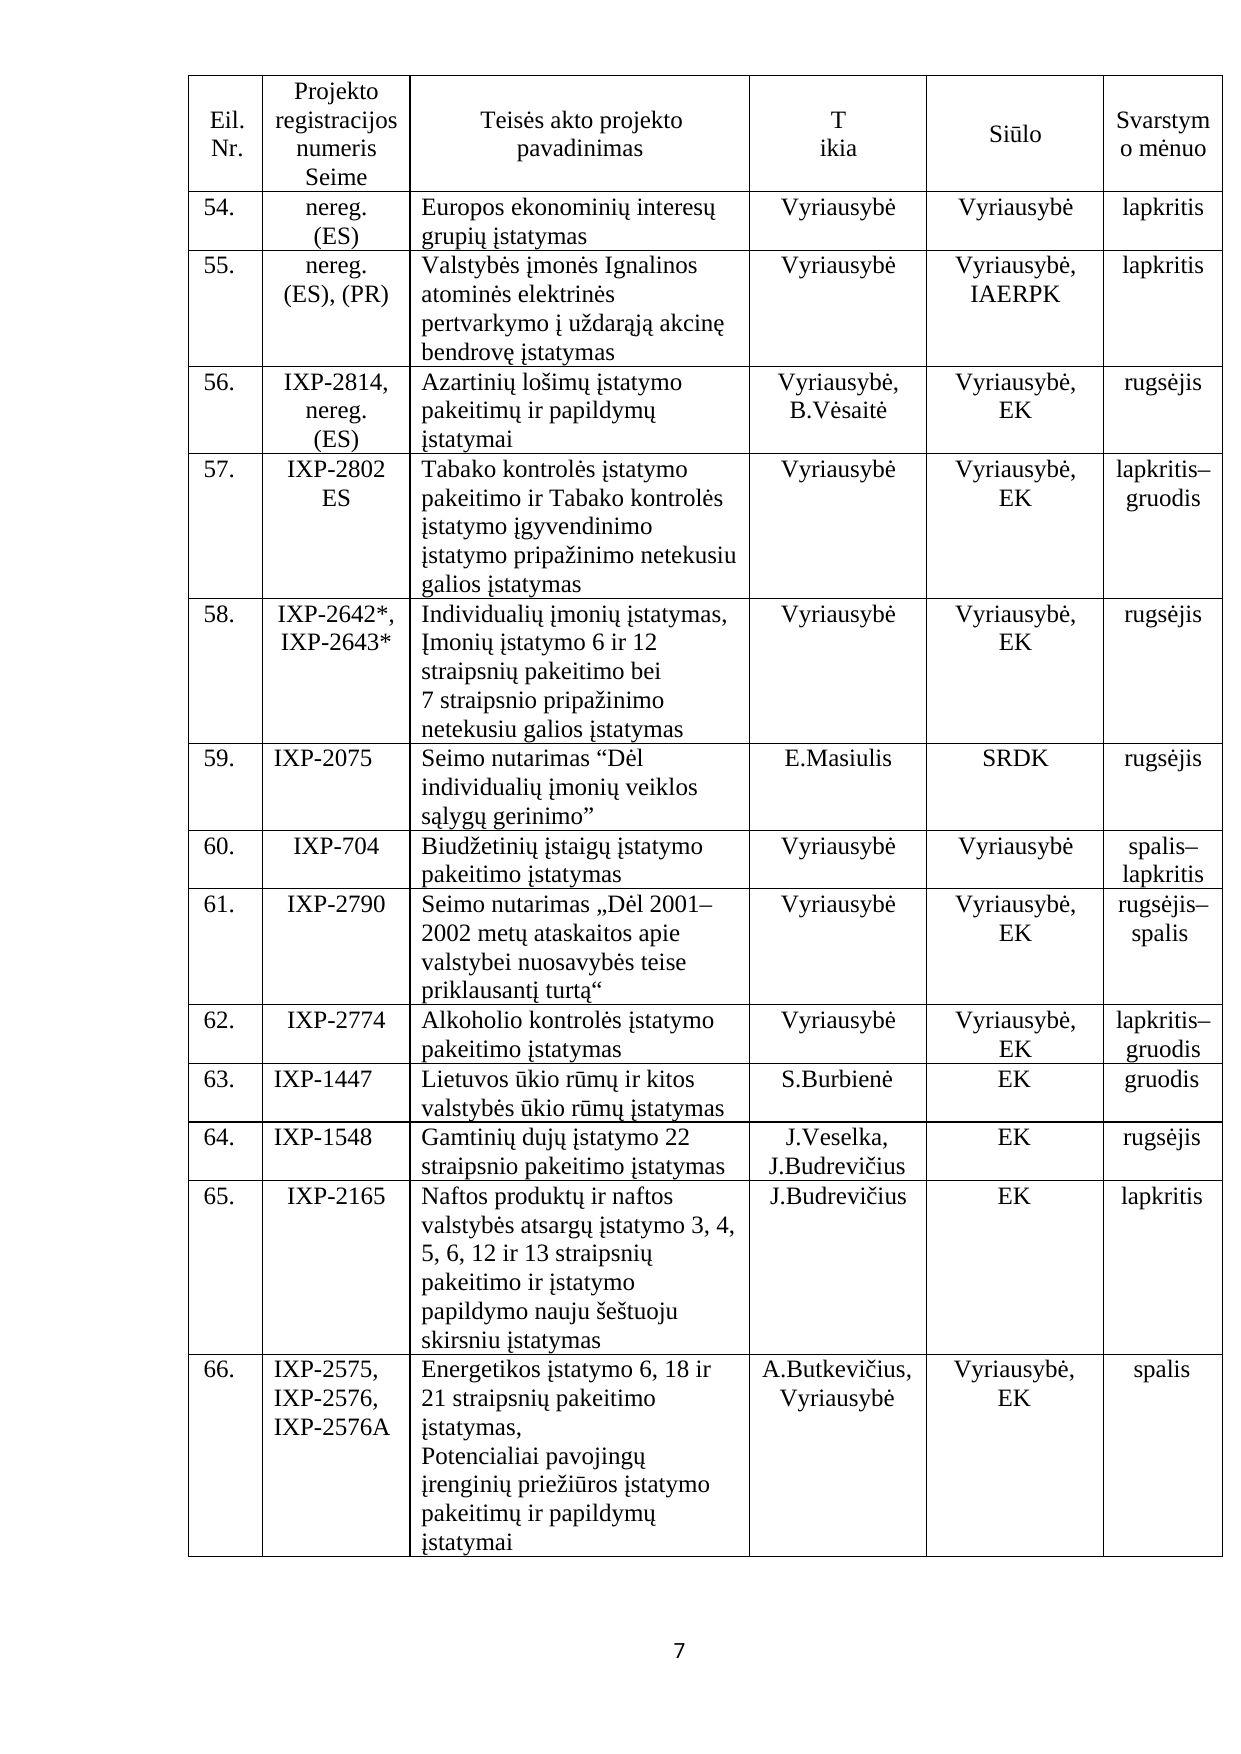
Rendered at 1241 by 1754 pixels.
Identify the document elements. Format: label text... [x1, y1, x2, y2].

table_cell spalis–lapkritis [1104, 831, 1222, 888]
table_cell rugsėjis–spalis [1104, 889, 1222, 1004]
table_cell IXP-2575, IXP-2576, IXP-2576A [263, 1355, 409, 1556]
table_cell 61. [189, 889, 262, 1004]
table_cell IXP-2642*, IXP-2643* [263, 599, 409, 742]
table_cell J.Veselka, J.Budrevičius [750, 1123, 926, 1180]
table_cell Vyriausybė, EK [927, 367, 1103, 453]
table_cell Vyriausybė, EK [927, 454, 1103, 598]
table_cell lapkritis [1104, 192, 1222, 249]
table_cell 59. [189, 744, 262, 830]
table_cell 66. [189, 1355, 262, 1556]
table_cell Lietuvos ūkio rūmų ir kitos valstybės ūkio rūmų įstatymas [411, 1064, 749, 1121]
table_cell 54. [189, 192, 262, 249]
table_cell J.Budrevičius [750, 1181, 926, 1353]
table_cell Azartinių lošimų įstatymo pakeitimų ir papildymų įstatymai [411, 367, 749, 453]
table_cell Vyriausybė, B.Vėsaitė [750, 367, 926, 453]
table_cell Naftos produktų ir naftos valstybės atsargų įstatymo 3, 4, 5, 6, 12 ir 13 straipsnių pakeitimo ir įstatymo papildymo nauju šeštuoju skirsniu įstatymas [411, 1181, 749, 1353]
table_cell E.Masiulis [750, 744, 926, 830]
table_cell spalis [1104, 1355, 1222, 1556]
table_cell Alkoholio kontrolės įstatymo pakeitimo įstatymas [411, 1005, 749, 1063]
table_cell gruodis [1104, 1064, 1222, 1121]
table_cell lapkritis [1104, 251, 1222, 366]
table_cell A.Butkevičius, Vyriausybė [750, 1355, 926, 1556]
table_cell Vyriausybė, EK [927, 599, 1103, 742]
table_cell Biudžetinių įstaigų įstatymo pakeitimo įstatymas [411, 831, 749, 888]
table_cell IXP-2814, nereg. (ES) [263, 367, 409, 453]
table_cell IXP-2790 [263, 889, 409, 1004]
table_cell Vyriausybė [750, 831, 926, 888]
table_cell Vyriausybė [750, 251, 926, 366]
table_cell Vyriausybė, IAERPK [927, 251, 1103, 366]
table_cell Seimo nutarimas „Dėl 2001–2002 metų ataskaitos apie valstybei nuosavybės teise priklausantį turtą“ [411, 889, 749, 1004]
table_cell Valstybės įmonės Ignalinos atominės elektrinės pertvarkymo į uždarąją akcinę bendrovę įstatymas [411, 251, 749, 366]
table_header T ikia [750, 76, 926, 191]
table_cell EK [927, 1181, 1103, 1353]
table_cell lapkritis [1104, 1181, 1222, 1353]
table_cell Vyriausybė [927, 192, 1103, 249]
table_cell rugsėjis [1104, 367, 1222, 453]
table_cell rugsėjis [1104, 1123, 1222, 1180]
table_cell Vyriausybė [927, 831, 1103, 888]
table_cell IXP-704 [263, 831, 409, 888]
table_cell IXP-1548 [263, 1123, 409, 1180]
table_cell 65. [189, 1181, 262, 1353]
table_cell 55. [189, 251, 262, 366]
table_cell IXP-2075 [263, 744, 409, 830]
table_cell IXP-2802 ES [263, 454, 409, 598]
table_header Eil. Nr. [189, 76, 262, 191]
table_cell Tabako kontrolės įstatymo pakeitimo ir Tabako kontrolės įstatymo įgyvendinimo įstatymo pripažinimo netekusiu galios įstatymas [411, 454, 749, 598]
table_cell Vyriausybė [750, 192, 926, 249]
table_cell 60. [189, 831, 262, 888]
table_cell Seimo nutarimas “Dėl individualių įmonių veiklos sąlygų gerinimo” [411, 744, 749, 830]
table_cell lapkritis–gruodis [1104, 454, 1222, 598]
table_cell Vyriausybė, EK [927, 889, 1103, 1004]
table_cell Vyriausybė [750, 889, 926, 1004]
table_header Teisės akto projekto pavadinimas [411, 76, 749, 191]
table_cell 63. [189, 1064, 262, 1121]
table_cell Energetikos įstatymo 6, 18 ir 21 straipsnių pakeitimo įstatymas, Potencialiai pavojingų įrenginių priežiūros įstatymo pakeitimų ir papildymų įstatymai [411, 1355, 749, 1556]
table_cell 56. [189, 367, 262, 453]
table_header Svarstymo mėnuo [1104, 76, 1222, 191]
table_cell Gamtinių dujų įstatymo 22 straipsnio pakeitimo įstatymas [411, 1123, 749, 1180]
table_cell 64. [189, 1123, 262, 1180]
table_header Siūlo [927, 76, 1103, 191]
table_cell IXP-1447 [263, 1064, 409, 1121]
table_cell nereg. (ES) [263, 192, 409, 249]
table_cell Vyriausybė [750, 599, 926, 742]
table_cell Europos ekonominių interesų grupių įstatymas [411, 192, 749, 249]
table_cell IXP-2165 [263, 1181, 409, 1353]
table_cell SRDK [927, 744, 1103, 830]
table_cell 57. [189, 454, 262, 598]
table_cell lapkritis–gruodis [1104, 1005, 1222, 1063]
table_cell rugsėjis [1104, 744, 1222, 830]
table_cell Vyriausybė, EK [927, 1005, 1103, 1063]
table_cell 62. [189, 1005, 262, 1063]
table_cell nereg. (ES), (PR) [263, 251, 409, 366]
table_cell 58. [189, 599, 262, 742]
table_cell EK [927, 1123, 1103, 1180]
table_cell EK [927, 1064, 1103, 1121]
table_cell IXP-2774 [263, 1005, 409, 1063]
table_header Projekto registracijos numeris Seime [263, 76, 409, 191]
table_cell Vyriausybė [750, 1005, 926, 1063]
table_cell rugsėjis [1104, 599, 1222, 742]
table_cell Vyriausybė, EK [927, 1355, 1103, 1556]
table_cell S.Burbienė [750, 1064, 926, 1121]
table_cell Individualių įmonių įstatymas, Įmonių įstatymo 6 ir 12 straipsnių pakeitimo bei 7 straipsnio pripažinimo netekusiu galios įstatymas [411, 599, 749, 742]
table_cell Vyriausybė [750, 454, 926, 598]
